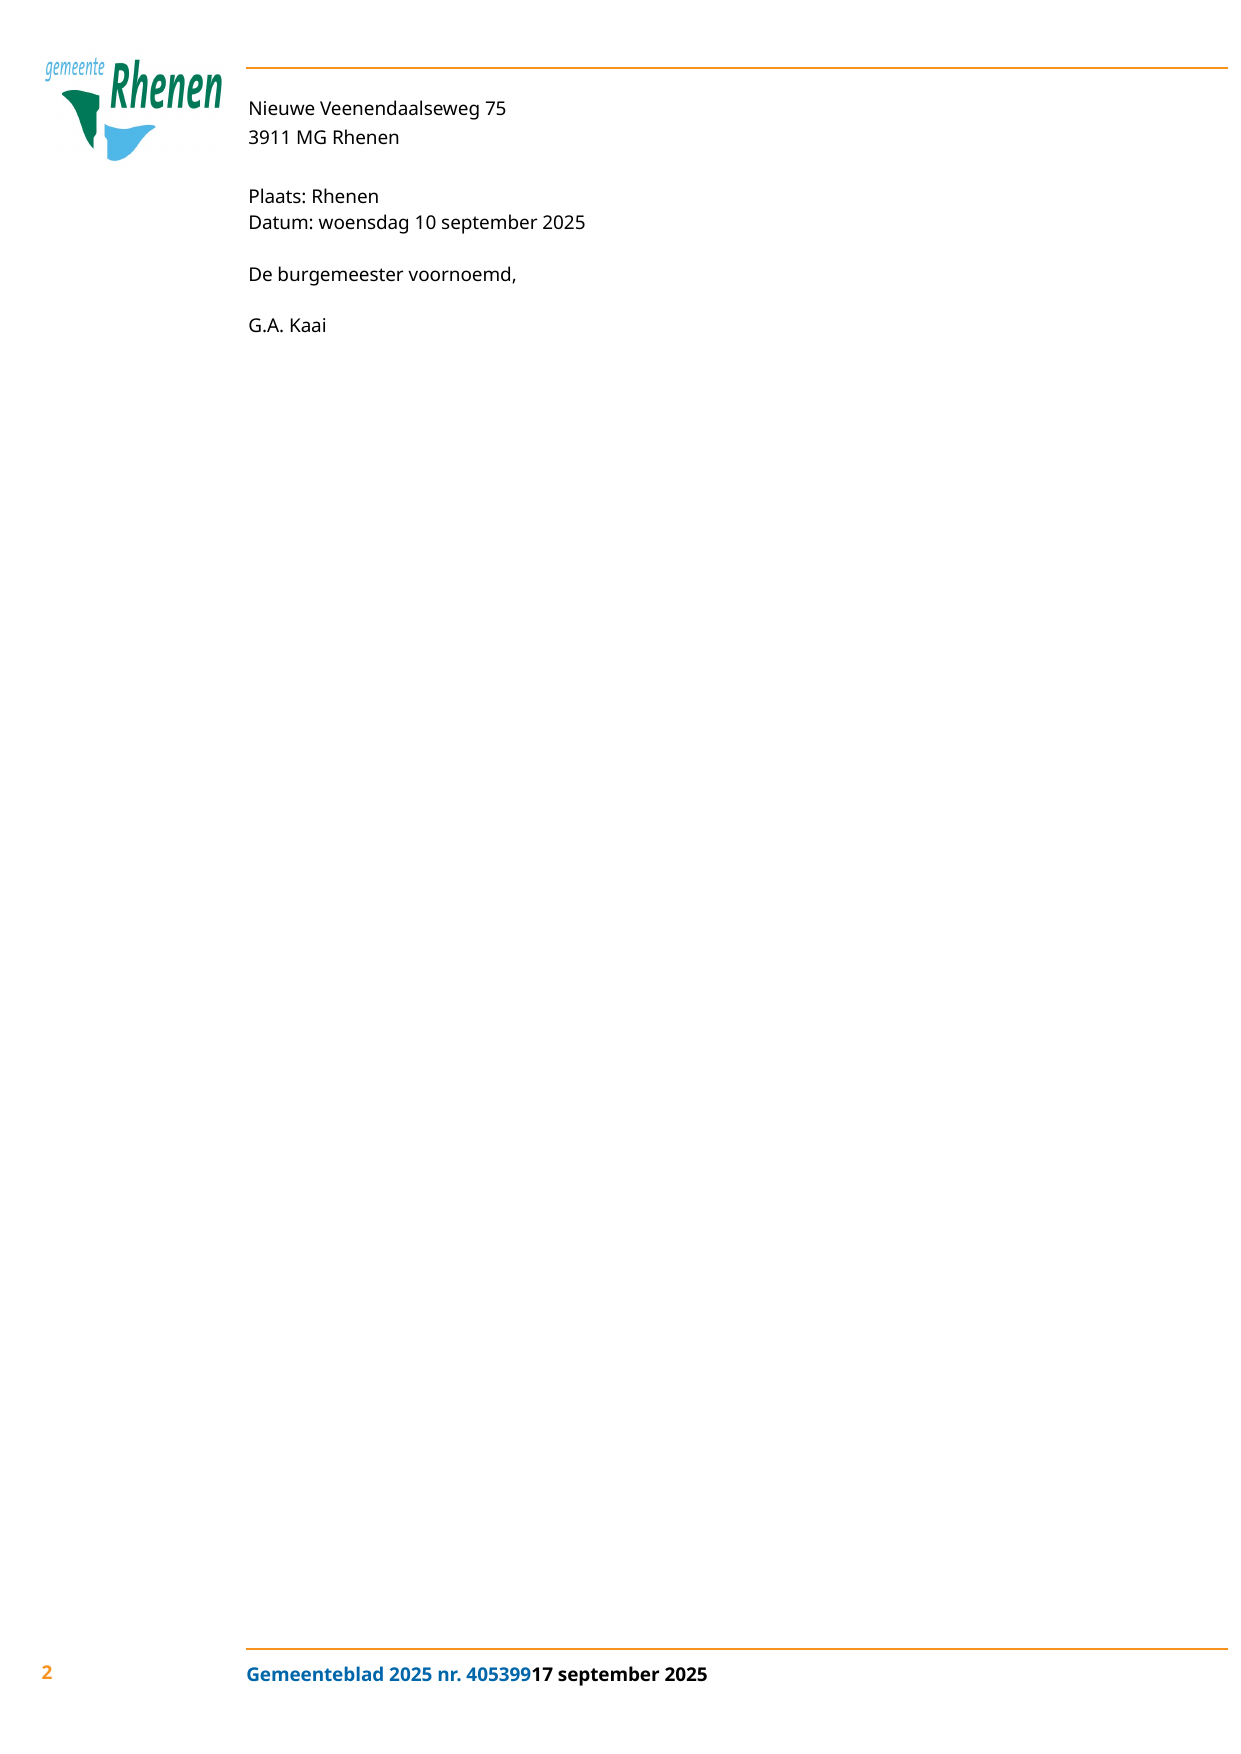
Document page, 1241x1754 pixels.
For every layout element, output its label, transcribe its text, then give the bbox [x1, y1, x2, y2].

text 3911 MG Rhenen [248, 124, 1152, 150]
text Datum: woensdag 10 september 2025 [248, 209, 1152, 235]
text Plaats: Rhenen [248, 183, 1152, 209]
text De burgemeester voornoemd, [248, 261, 1152, 286]
text Nieuwe Veenendaalseweg 75 [248, 95, 1152, 121]
text G.A. Kaai [248, 312, 1152, 338]
picture [41, 47, 231, 172]
